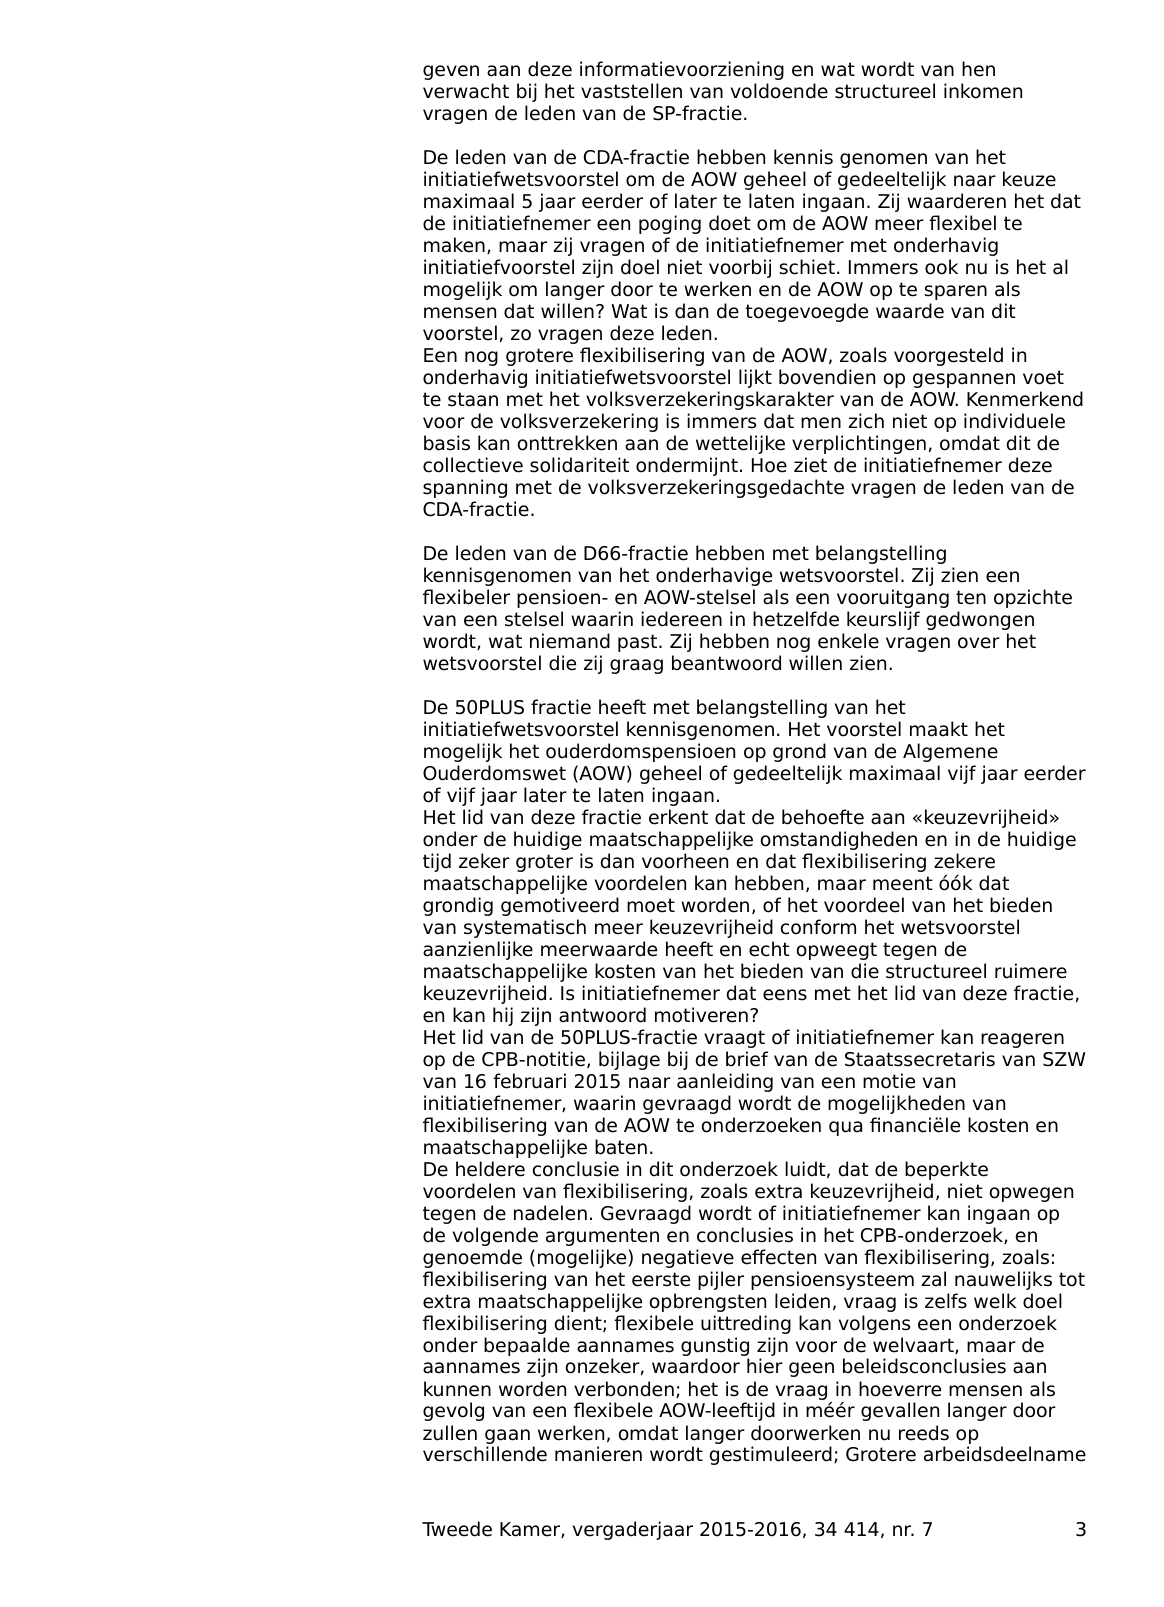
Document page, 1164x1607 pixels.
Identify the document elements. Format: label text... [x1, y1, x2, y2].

text Het lid van de 50PLUS-fractie vraagt of initiatiefnemer kan reageren op de CPB-notitie, bijlage bij de brief van de Staatssecretaris van SZW van 16 februari 2015 naar aanleiding van een motie van initiatiefnemer, waarin gevraagd wordt de mogelijkheden van flexibilisering van de AOW te onderzoeken qua financiële kosten en maatschappelijke baten. [422, 1027, 1087, 1159]
text Het lid van deze fractie erkent dat de behoefte aan «keuzevrijheid» onder de huidige maatschappelijke omstandigheden en in de huidige tijd zeker groter is dan voorheen en dat flexibilisering zekere maatschappelijke voordelen kan hebben, maar meent óók dat grondig gemotiveerd moet worden, of het voordeel van het bieden van systematisch meer keuzevrijheid conform het wetsvoorstel aanzienlijke meerwaarde heeft en echt opweegt tegen de maatschappelijke kosten van het bieden van die structureel ruimere keuzevrijheid. Is initiatiefnemer dat eens met het lid van deze fractie, en kan hij zijn antwoord motiveren? [422, 807, 1087, 1027]
text De 50PLUS fractie heeft met belangstelling van het initiatiefwetsvoorstel kennisgenomen. Het voorstel maakt het mogelijk het ouderdomspensioen op grond van de Algemene Ouderdomswet (AOW) geheel of gedeeltelijk maximaal vijf jaar eerder of vijf jaar later te laten ingaan. [422, 697, 1087, 807]
text De heldere conclusie in dit onderzoek luidt, dat de beperkte voordelen van flexibilisering, zoals extra keuzevrijheid, niet opwegen tegen de nadelen. Gevraagd wordt of initiatiefnemer kan ingaan op de volgende argumenten en conclusies in het CPB-onderzoek, en genoemde (mogelijke) negatieve effecten van flexibilisering, zoals: flexibilisering van het eerste pijler pensioensysteem zal nauwelijks tot extra maatschappelijke opbrengsten leiden, vraag is zelfs welk doel flexibilisering dient; flexibele uittreding kan volgens een onderzoek onder bepaalde aannames gunstig zijn voor de welvaart, maar de aannames zijn onzeker, waardoor hier geen beleidsconclusies aan kunnen worden verbonden; het is de vraag in hoeverre mensen als gevolg van een flexibele AOW-leeftijd in méér gevallen langer door zullen gaan werken, omdat langer doorwerken nu reeds op verschillende manieren wordt gestimuleerd; Grotere arbeidsdeelname [422, 1159, 1087, 1466]
text De leden van de CDA-fractie hebben kennis genomen van het initiatiefwetsvoorstel om de AOW geheel of gedeeltelijk naar keuze maximaal 5 jaar eerder of later te laten ingaan. Zij waarderen het dat de initiatiefnemer een poging doet om de AOW meer flexibel te maken, maar zij vragen of de initiatiefnemer met onderhavig initiatiefvoorstel zijn doel niet voorbij schiet. Immers ook nu is het al mogelijk om langer door te werken en de AOW op te sparen als mensen dat willen? Wat is dan de toegevoegde waarde van dit voorstel, zo vragen deze leden. [422, 147, 1087, 345]
text Een nog grotere flexibilisering van de AOW, zoals voorgesteld in onderhavig initiatiefwetsvoorstel lijkt bovendien op gespannen voet te staan met het volksverzekeringskarakter van de AOW. Kenmerkend voor de volksverzekering is immers dat men zich niet op individuele basis kan onttrekken aan de wettelijke verplichtingen, omdat dit de collectieve solidariteit ondermijnt. Hoe ziet de initiatiefnemer deze spanning met de volksverzekeringsgedachte vragen de leden van de CDA-fractie. [422, 345, 1087, 521]
text De leden van de D66-fractie hebben met belangstelling kennisgenomen van het onderhavige wetsvoorstel. Zij zien een flexibeler pensioen- en AOW-stelsel als een vooruitgang ten opzichte van een stelsel waarin iedereen in hetzelfde keurslijf gedwongen wordt, wat niemand past. Zij hebben nog enkele vragen over het wetsvoorstel die zij graag beantwoord willen zien. [422, 543, 1087, 675]
text geven aan deze informatievoorziening en wat wordt van hen verwacht bij het vaststellen van voldoende structureel inkomen vragen de leden van de SP-fractie. [422, 59, 1087, 125]
